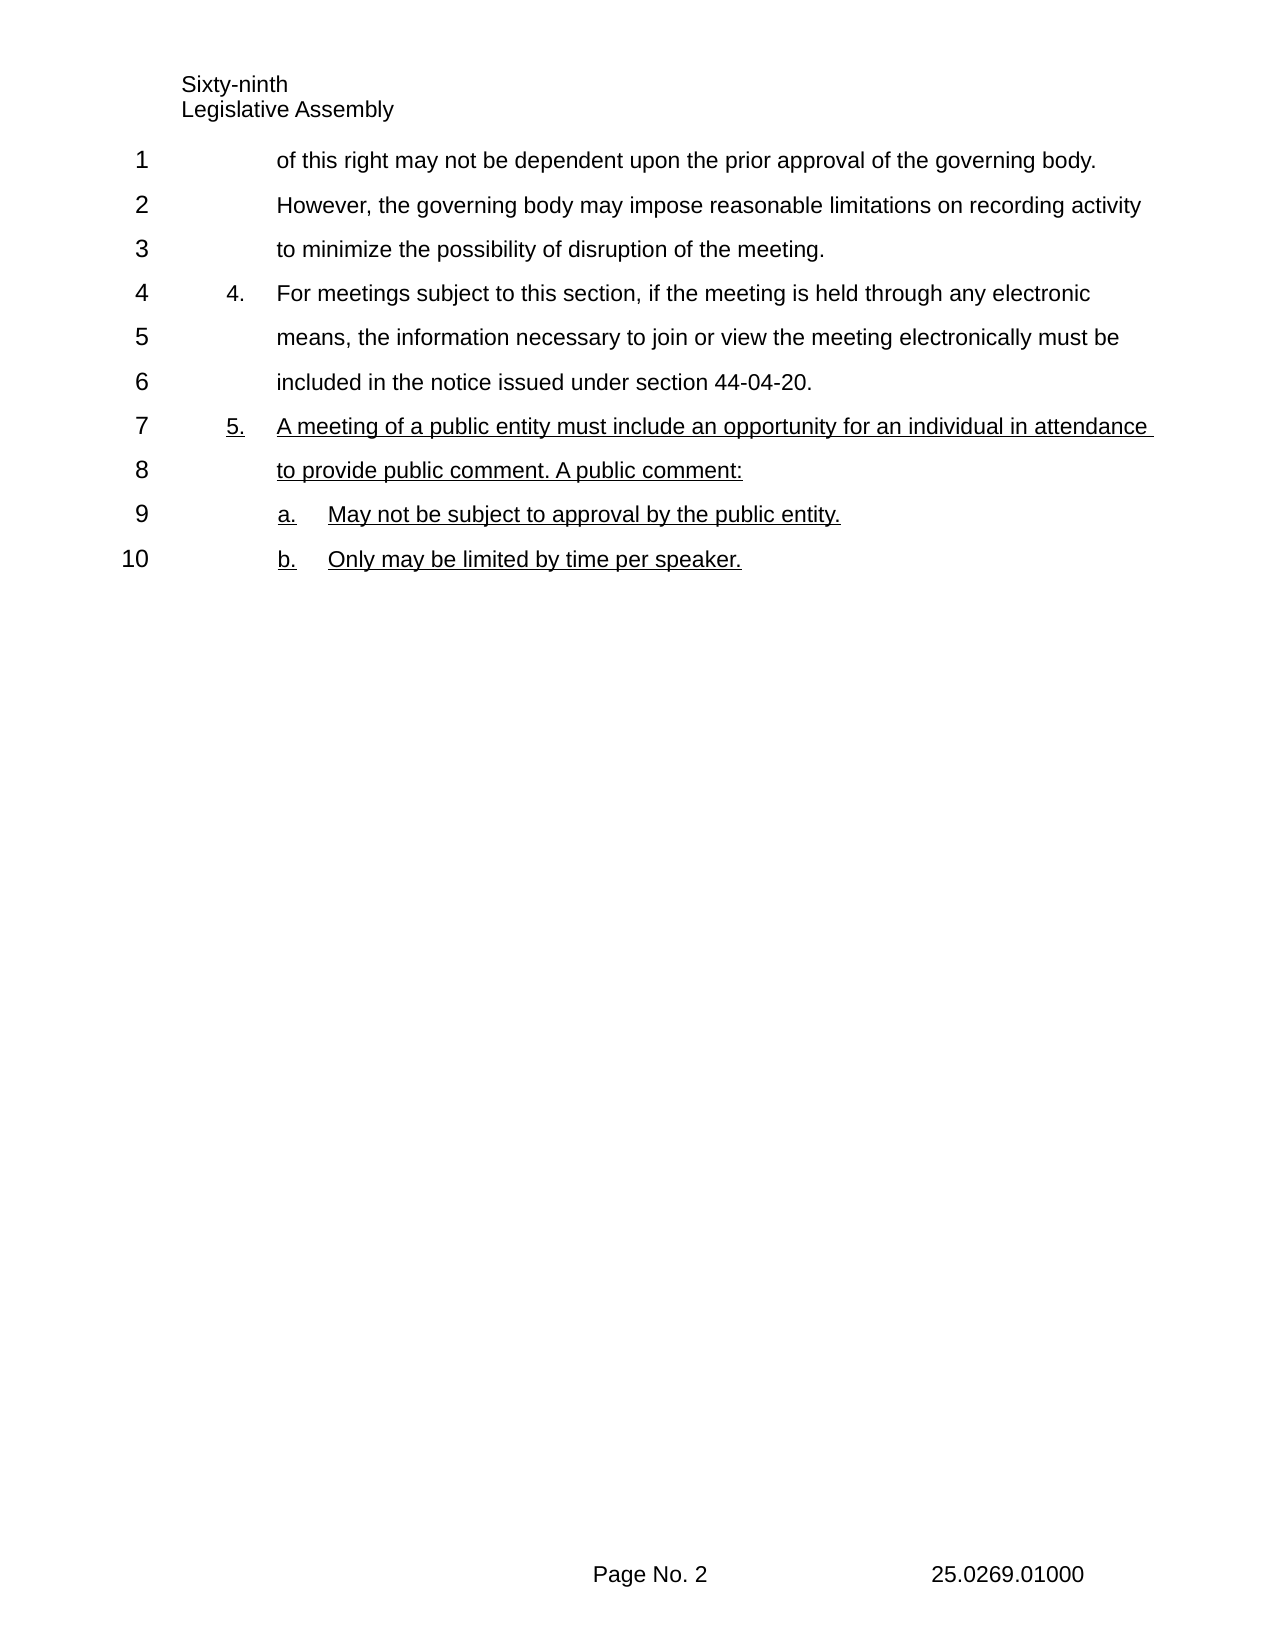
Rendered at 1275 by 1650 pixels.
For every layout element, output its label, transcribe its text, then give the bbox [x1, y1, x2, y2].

text 5. A meeting of a public entity must include an opportunity for an individual in attendance to provide public comment. A public comment: [181, 399, 1154, 487]
text b. Only may be limited by time per speaker. [181, 532, 1154, 576]
text 4. For meetings subject to this section, if the meeting is held through any electronic means, the information necessary to join or view the meeting electronically must be included in the notice issued under section 44‑04‑20. [181, 266, 1154, 399]
text a. May not be subject to approval by the public entity. [181, 487, 1154, 532]
text of this right may not be dependent upon the prior approval of the governing body. However, the governing body may impose reasonable limitations on recording activity to minimize the possibility of disruption of the meeting. [181, 133, 1154, 266]
